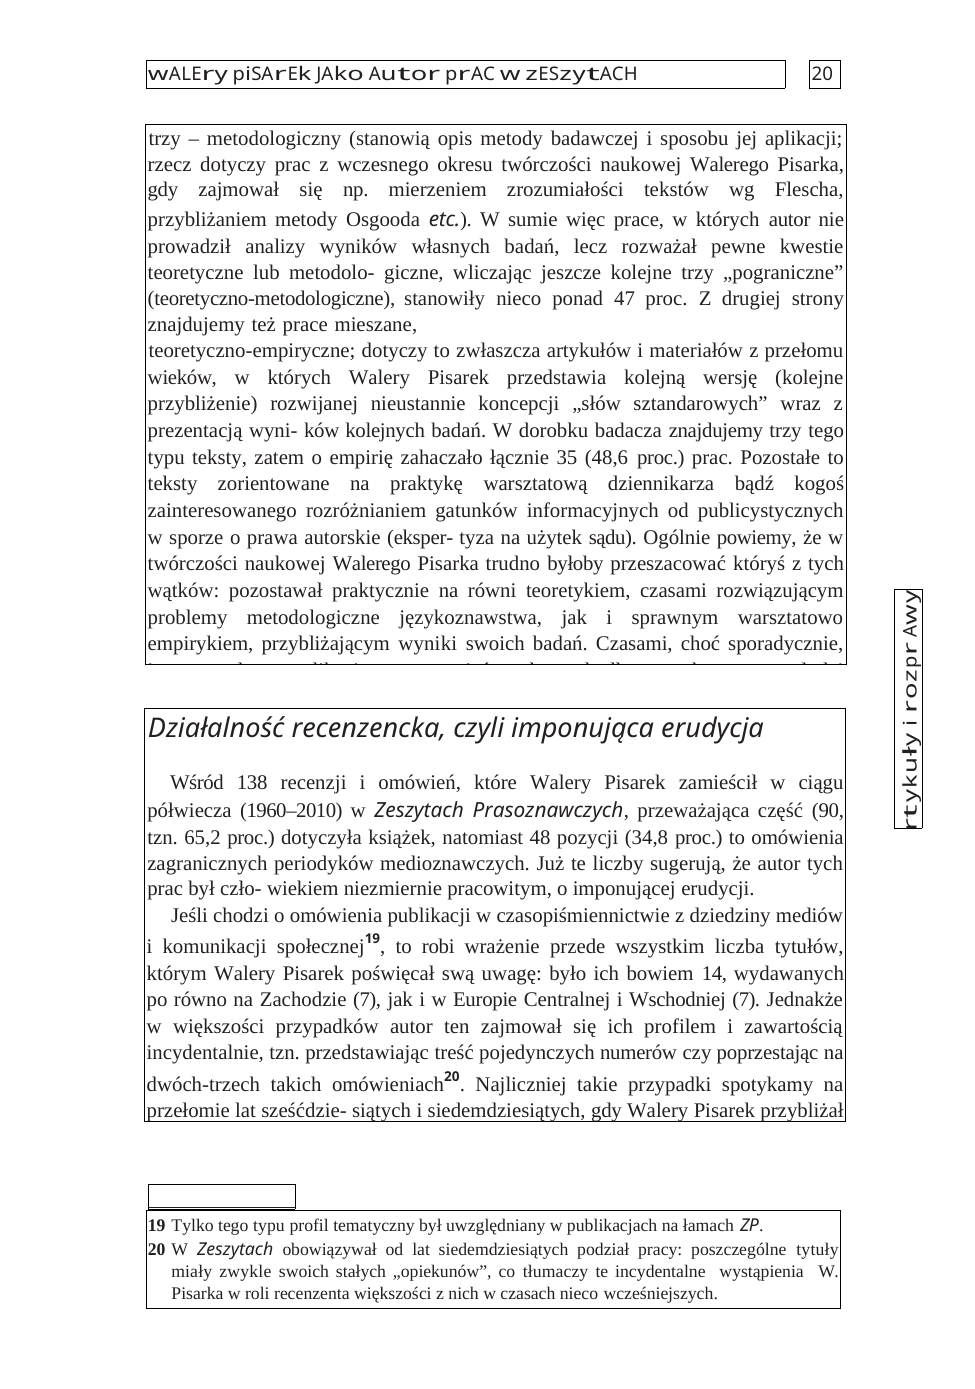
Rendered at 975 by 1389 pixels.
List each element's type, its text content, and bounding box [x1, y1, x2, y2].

text teoretyczno-empiryczne; dotyczy to zwłaszcza artykułów i materiałów z przełomu wieków, w których Walery Pisarek przedstawia kolejną wersję (kolejne przybliżenie) rozwijanej nieustannie koncepcji „słów sztandarowych” wraz z prezentacją wyni- ków kolejnych badań. W dorobku badacza znajdujemy trzy tego typu teksty, zatem o empirię zahaczało łącznie 35 (48,6 proc.) prac. Pozostałe to teksty zorientowane na praktykę warsztatową dziennikarza bądź kogoś zainteresowanego rozróżnianiem gatunków informacyjnych od publicystycznych w sporze o prawa autorskie (eksper- tyza na użytek sądu). Ogólnie powiemy, że w twórczości naukowej Walerego Pisarka trudno byłoby przeszacować któryś z tych wątków: pozostawał praktycznie na równi teoretykiem, czasami rozwiązującym problemy metodologiczne językoznawstwa, jak i sprawnym warsztatowo empirykiem, przybliżającym wyniki swoich badań. Czasami, choć sporadycznie, interesowała go aplikacja rozstrzygnięć naukowych dla potrzeb warsztatu ludzi zajmujących się mediami masowymi. [147, 338, 844, 664]
text wALEry piSArEk JAko Autor prAC w zESzytACH prASozNAwCzyCH [148, 61, 784, 88]
text Wśród 138 recenzji i omówień, które Walery Pisarek zamieścił w ciągu półwiecza (1960–2010) w Zeszytach Prasoznawczych, przeważająca część (90, tzn. 65,2 proc.) dotyczyła książek, natomiast 48 pozycji (34,8 proc.) to omówienia zagranicznych periodyków medioznawczych. Już te liczby sugerują, że autor tych prac był czło- wiekiem niezmiernie pracowitym, o imponującej erudycji. [147, 769, 844, 900]
text Jeśli chodzi o omówienia publikacji w czasopiśmiennictwie z dziedziny mediów i komunikacji społecznej19, to robi wrażenie przede wszystkim liczba tytułów, którym Walery Pisarek poświęcał swą uwagę: było ich bowiem 14, wydawanych po równo na Zachodzie (7), jak i w Europie Centralnej i Wschodniej (7). Jednakże w większości przypadków autor ten zajmował się ich profilem i zawartością incydentalnie, tzn. przedstawiając treść pojedynczych numerów czy poprzestając na dwóch-trzech takich omówieniach20. Najliczniej takie przypadki spotykamy na przełomie lat sześćdzie- siątych i siedemdziesiątych, gdy Walery Pisarek przybliżał polskiemu czytelnikowi [146, 903, 844, 1121]
text Artykuły i rozpr Awy [896, 590, 922, 828]
list Tylko tego typu profil tematyczny był uwzględniany w publikacjach na łamach ZP. [148, 1212, 840, 1236]
text 203 [811, 61, 840, 88]
list W Zeszytach obowiązywał od lat siedemdziesiątych podział pracy: poszczególne tytuły miały zwykle swoich stałych „opiekunów”, co tłumaczy te incydentalne wystąpienia W. Pisarka w roli recenzenta większości z nich w czasach nieco wcześniejszych. [148, 1236, 839, 1303]
text Działalność recenzencka, czyli imponująca erudycja [148, 709, 845, 745]
text trzy – metodologiczny (stanowią opis metody badawczej i sposobu jej aplikacji; rzecz dotyczy prac z wczesnego okresu twórczości naukowej Walerego Pisarka, gdy zajmował się np. mierzeniem zrozumiałości tekstów wg Flescha, przybliżaniem metody Osgooda etc.). W sumie więc prace, w których autor nie prowadził analizy wyników własnych badań, lecz rozważał pewne kwestie teoretyczne lub metodolo- giczne, wliczając jeszcze kolejne trzy „pograniczne” (teoretyczno-metodologiczne), stanowiły nieco ponad 47 proc. Z drugiej strony znajdujemy też prace mieszane, [147, 126, 844, 336]
